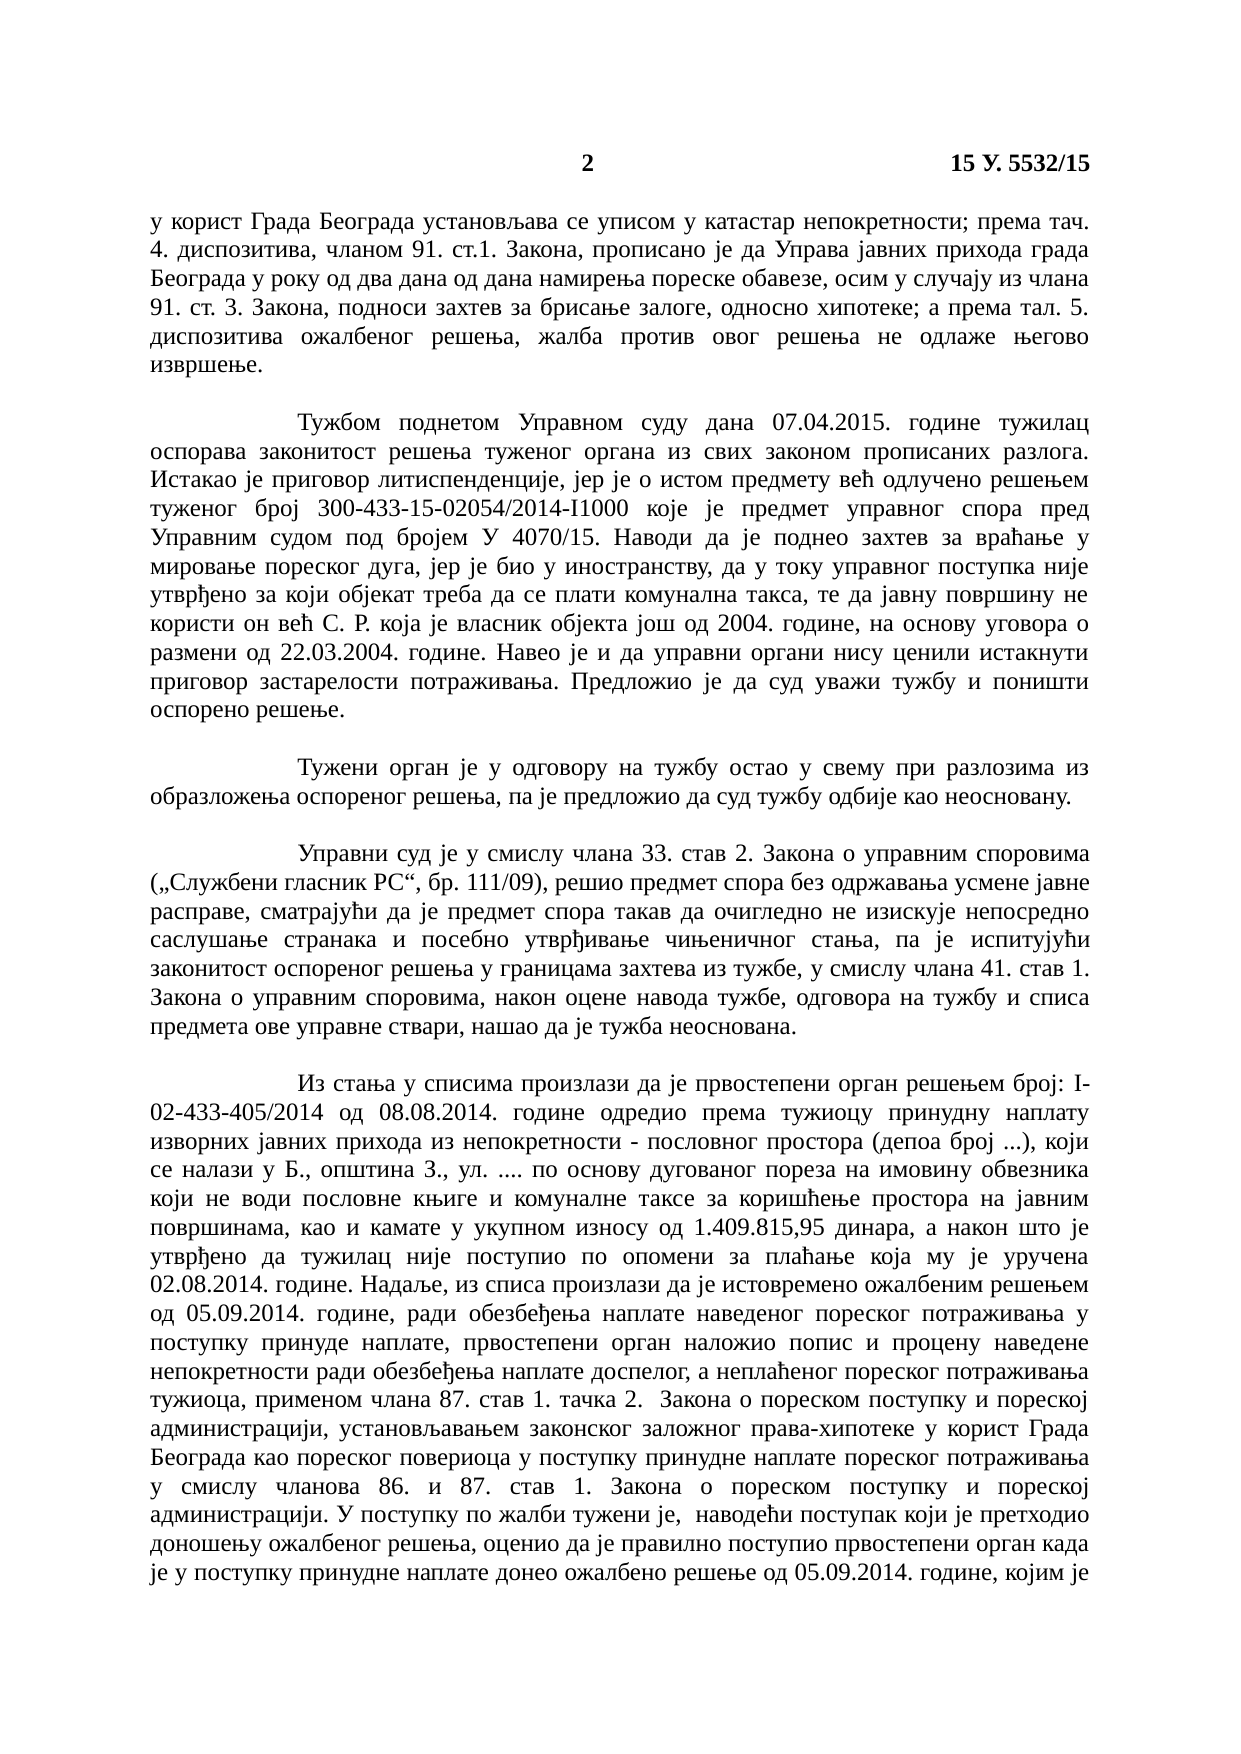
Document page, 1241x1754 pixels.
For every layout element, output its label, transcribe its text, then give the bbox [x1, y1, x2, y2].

text у корист Града Београда установљава се уписом у катастар непокретности; према тач. 4. диспозитива, чланом 91. ст.1. Закона, прописано је да Управа јавних прихода града Београда у року од два дана од дана намирења пореске обавезе, осим у случају из члана 91. ст. 3. Закона, подноси захтев за брисање залоге, односно хипотеке; а према тал. 5. диспозитива ожалбеног решења, жалба против овог решења не одлаже његово извршење. [150, 206, 1090, 378]
text Из стања у списима произлази да је првостепени орган решењем број: I-02-433-405/2014 од 08.08.2014. године одредио према тужиоцу принудну наплату изворних јавних прихода из непокретности - пословног простора (депоа број ...), који се налази у Б., општина З., ул. .... по основу дугованог пореза на имовину обвезника који не води пословне књиге и комуналне таксе за коришћење простора на јавним површинама, као и камате у укупном износу од 1.409.815,95 динара, а након што је утврђено да тужилац није поступио по опомени за плаћање која му је уручена 02.08.2014. године. Надаље, из списа произлази да је истовремено ожалбеним решењем од 05.09.2014. године, ради обезбеђења наплате наведеног пореског потраживања у поступку принуде наплате, првостепени орган наложио попис и процену наведене непокретности ради обезбеђења наплате доспелог, а неплаћеног пореског потраживања тужиоца, применом члана 87. став 1. тачка 2. Закона о пореском поступку и пореској администрацији, установљавањем законског заложног права-хипотеке у корист Града Београда као пореског повериоца у поступку принудне наплате пореског потраживања у смислу чланова 86. и 87. став 1. Закона о пореском поступку и пореској администрацији. У поступку по жалби тужени је, наводећи поступак који је претходио доношењу ожалбеног решења, оценио да је правилно поступио првостепени орган када је у поступку принудне наплате донео ожалбено решење од 05.09.2014. године, којим је [150, 1068, 1090, 1586]
text Тужбом поднетом Управном суду дана 07.04.2015. године тужилац оспорава законитост решења туженог органа из свих законом прописаних разлога. Истакао је приговор литиспенденције, јер је о истом предмету већ одлучено решењем туженог број 300-433-15-02054/2014-I1000 које је предмет управног спора пред Управним судом под бројем У 4070/15. Наводи да је поднео захтев за враћање у мировање пореског дуга, јер је био у иностранству, да у току управног поступка није утврђено за који објекат треба да се плати комунална такса, те да јавну површину не користи он већ С. Р. која је власник објекта још од 2004. године, на основу уговора о размени од 22.03.2004. године. Навео је и да управни органи нису ценили истакнути приговор застарелости потраживања. Предложио је да суд уважи тужбу и поништи оспорено решење. [150, 407, 1090, 723]
text Управни суд је у смислу члана 33. став 2. Закона о управним споровима („Службени гласник РС“, бр. 111/09), решио предмет спора без одржавања усмене јавне расправе, сматрајући да је предмет спора такав да очигледно не изискује непосредно саслушање странака и посебно утврђивање чињеничног стања, па је испитујући законитост оспореног решења у границама захтева из тужбе, у смислу члана 41. став 1. Закона о управним споровима, након оцене навода тужбе, одговора на тужбу и списа предмета ове управне ствари, нашао да је тужба неоснована. [150, 838, 1090, 1039]
text Тужени орган је у одговору на тужбу остао у свему при разлозима из образложења оспореног решења, па је предложио да суд тужбу одбије као неосновану. [150, 752, 1090, 809]
